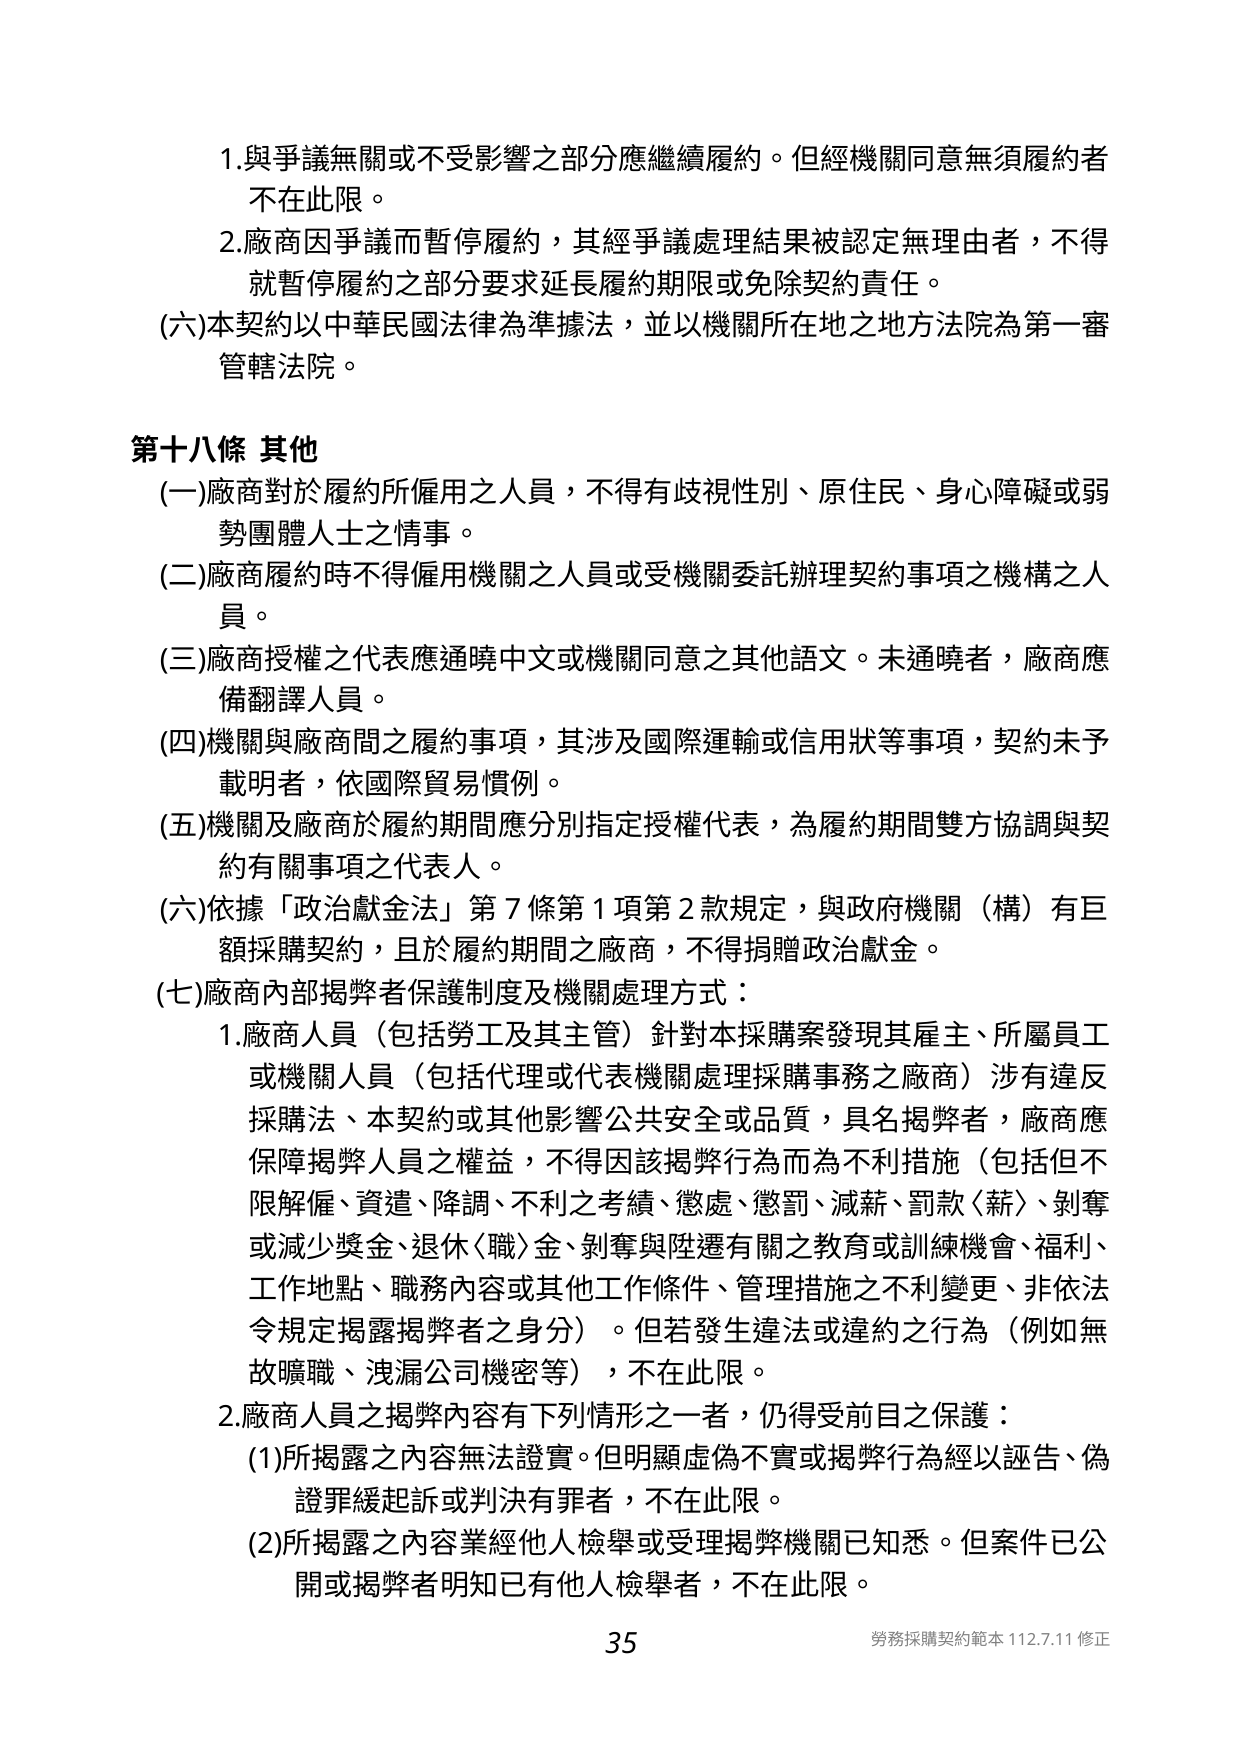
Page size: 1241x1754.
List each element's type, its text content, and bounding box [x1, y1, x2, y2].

text (五)機關及廠商於履約期間應分別指定授權代表，為履約期間雙方協調與契約有關事項之代表人。 [159, 802, 1110, 886]
text 2.廠商人員之揭弊內容有下列情形之一者，仍得受前目之保護： [217, 1392, 1110, 1435]
text (四)機關與廠商間之履約事項，其涉及國際運輸或信用狀等事項，契約未予載明者，依國際貿易慣例。 [159, 719, 1110, 802]
text (一)廠商對於履約所僱用之人員，不得有歧視性別、原住民、身心障礙或弱勢團體人士之情事。 [159, 469, 1110, 552]
text (2)所揭露之內容業經他人檢舉或受理揭弊機關已知悉。但案件已公開或揭弊者明知已有他人檢舉者，不在此限。 [248, 1519, 1110, 1604]
text 第十八條 其他 [130, 427, 1110, 469]
text 1.與爭議無關或不受影響之部分應繼續履約。但經機關同意無須履約者不在此限。 [218, 136, 1110, 219]
text (六)依據「政治獻金法」第7條第1項第2款規定，與政府機關（構）有巨額採購契約，且於履約期間之廠商，不得捐贈政治獻金。 [159, 886, 1110, 969]
text 2.廠商因爭議而暫停履約，其經爭議處理結果被認定無理由者，不得就暫停履約之部分要求延長履約期限或免除契約責任。 [218, 219, 1110, 302]
text (1)所揭露之內容無法證實。但明顯虛偽不實或揭弊行為經以誣告、偽證罪緩起訴或判決有罪者，不在此限。 [248, 1435, 1110, 1519]
text (二)廠商履約時不得僱用機關之人員或受機關委託辦理契約事項之機構之人員。 [159, 552, 1110, 636]
text (七)廠商內部揭弊者保護制度及機關處理方式： [156, 969, 1110, 1012]
text (三)廠商授權之代表應通曉中文或機關同意之其他語文。未通曉者，廠商應備翻譯人員。 [159, 636, 1110, 719]
text 1.廠商人員（包括勞工及其主管）針對本採購案發現其雇主、所屬員工或機關人員（包括代理或代表機關處理採購事務之廠商）涉有違反採購法、本契約或其他影響公共安全或品質，具名揭弊者，廠商應保障揭弊人員之權益，不得因該揭弊行為而為不利措施（包括但不限解僱、資遣、降調、不利之考績、懲處、懲罰、減薪、罰款〈薪〉、剝奪或減少獎金、退休〈職〉金、剝奪與陞遷有關之教育或訓練機會、福利、工作地點、職務內容或其他工作條件、管理措施之不利變更、非依法令規定揭露揭弊者之身分）。但若發生違法或違約之行為（例如無故曠職、洩漏公司機密等），不在此限。 [217, 1012, 1110, 1392]
text (六)本契約以中華民國法律為準據法，並以機關所在地之地方法院為第一審管轄法院。 [159, 302, 1110, 386]
